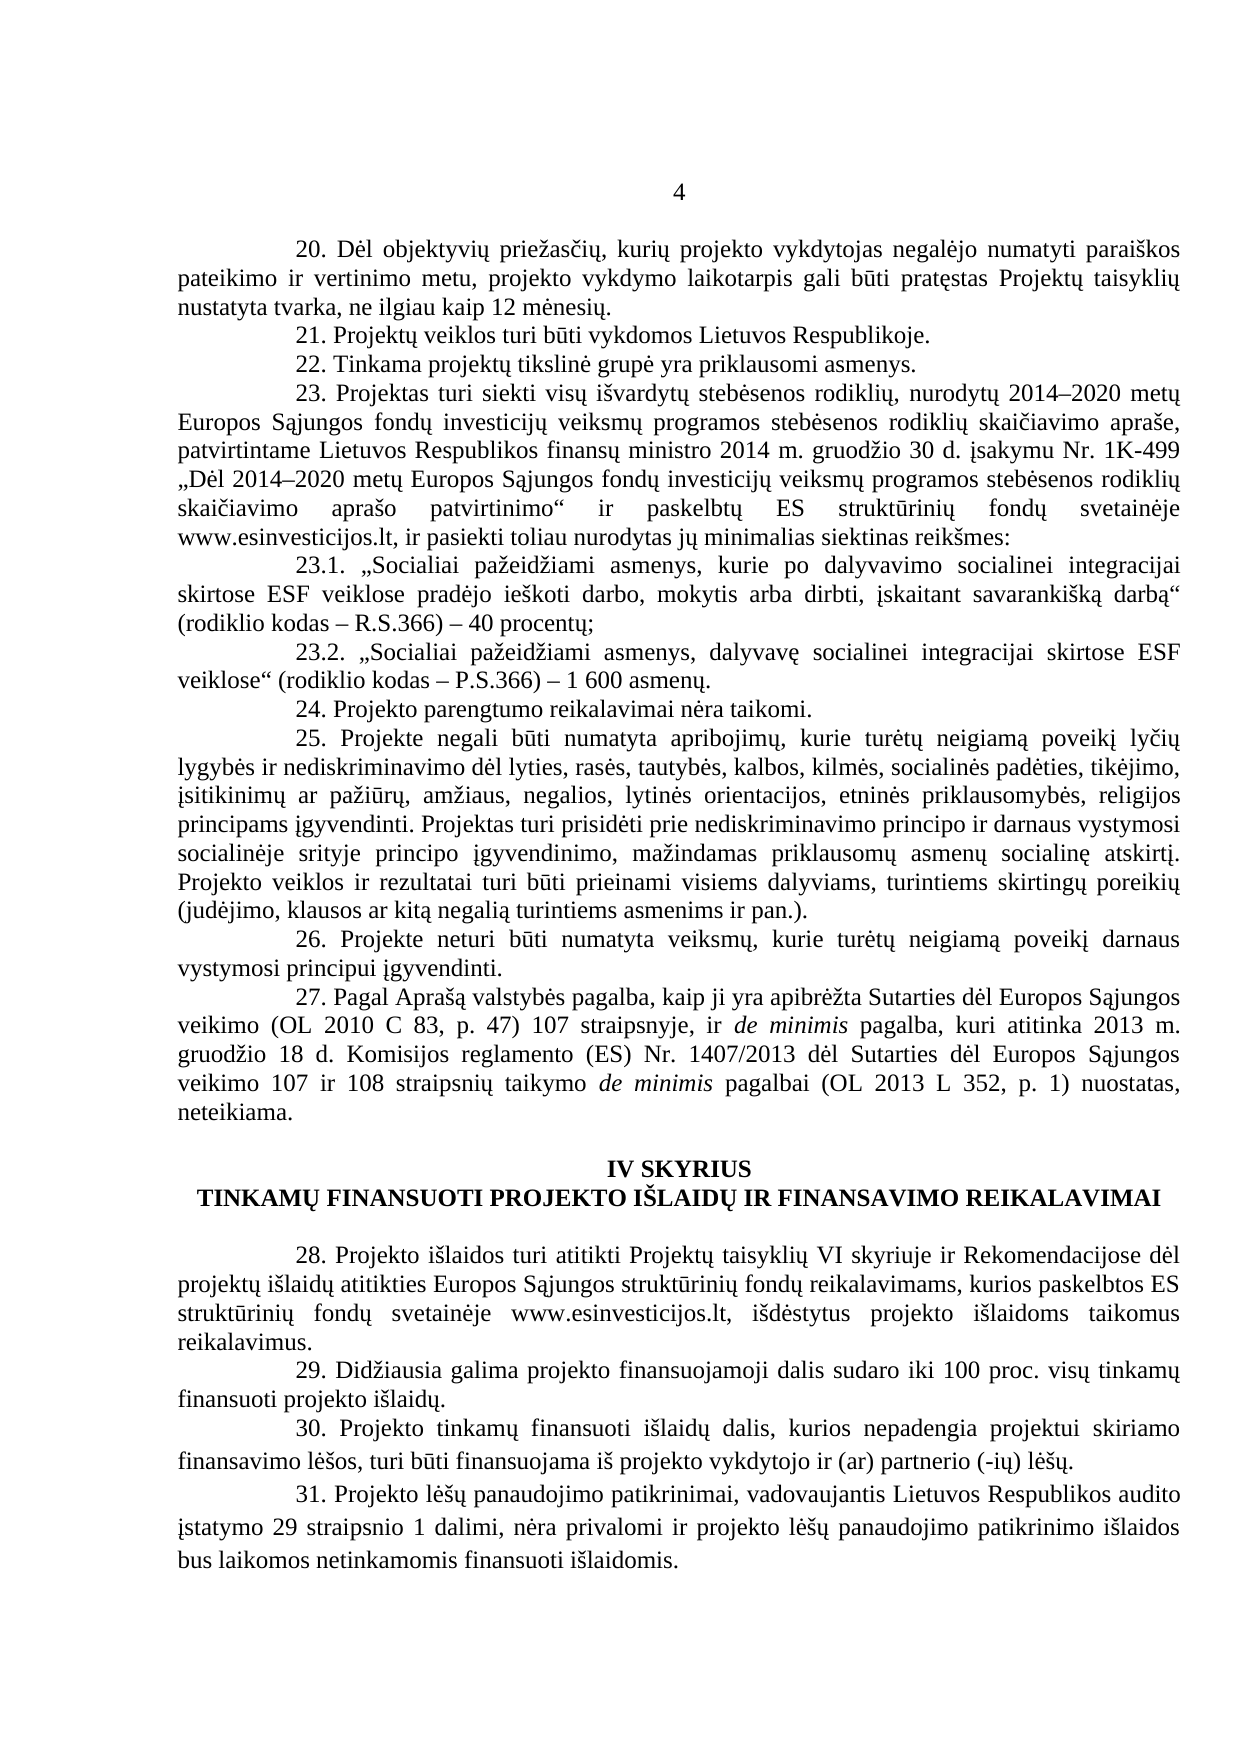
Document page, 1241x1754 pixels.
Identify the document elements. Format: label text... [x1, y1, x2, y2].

text 26. Projekte neturi būti numatyta veiksmų, kurie turėtų neigiamą poveikį darnaus vystymosi principui įgyvendinti. [177, 924, 1181, 982]
text 27. Pagal Aprašą valstybės pagalba, kaip ji yra apibrėžta Sutarties dėl Europos Sąjungos veikimo (OL 2010 C 83, p. 47) 107 straipsnyje, ir de minimis pagalba, kuri atitinka 2013 m. gruodžio 18 d. Komisijos reglamento (ES) Nr. 1407/2013 dėl Sutarties dėl Europos Sąjungos veikimo 107 ir 108 straipsnių taikymo de minimis pagalbai (OL 2013 L 352, p. 1) nuostatas, neteikiama. [177, 982, 1181, 1126]
text 31. Projekto lėšų panaudojimo patikrinimai, vadovaujantis Lietuvos Respublikos audito įstatymo 29 straipsnio 1 dalimi, nėra privalomi ir projekto lėšų panaudojimo patikrinimo išlaidos bus laikomos netinkamomis finansuoti išlaidomis. [177, 1479, 1181, 1574]
text TINKAMŲ FINANSUOTI PROJEKTO IŠLAIDŲ IR FINANSAVIMO REIKALAVIMAI [177, 1183, 1181, 1212]
text 22. Tinkama projektų tikslinė grupė yra priklausomi asmenys. [177, 349, 1181, 378]
text 23. Projektas turi siekti visų išvardytų stebėsenos rodiklių, nurodytų 2014–2020 metų Europos Sąjungos fondų investicijų veiksmų programos stebėsenos rodiklių skaičiavimo apraše, patvirtintame Lietuvos Respublikos finansų ministro 2014 m. gruodžio 30 d. įsakymu Nr. 1K-499 „Dėl 2014–2020 metų Europos Sąjungos fondų investicijų veiksmų programos stebėsenos rodiklių skaičiavimo aprašo patvirtinimo“ ir paskelbtų ES struktūrinių fondų svetainėje www.esinvesticijos.lt, ir pasiekti toliau nurodytas jų minimalias siektinas reikšmes: [177, 378, 1181, 551]
text 20. Dėl objektyvių priežasčių, kurių projekto vykdytojas negalėjo numatyti paraiškos pateikimo ir vertinimo metu, projekto vykdymo laikotarpis gali būti pratęstas Projektų taisyklių nustatyta tvarka, ne ilgiau kaip 12 mėnesių. [177, 234, 1181, 321]
text 21. Projektų veiklos turi būti vykdomos Lietuvos Respublikoje. [177, 321, 1181, 349]
text 25. Projekte negali būti numatyta apribojimų, kurie turėtų neigiamą poveikį lyčių lygybės ir nediskriminavimo dėl lyties, rasės, tautybės, kalbos, kilmės, socialinės padėties, tikėjimo, įsitikinimų ar pažiūrų, amžiaus, negalios, lytinės orientacijos, etninės priklausomybės, religijos principams įgyvendinti. Projektas turi prisidėti prie nediskriminavimo principo ir darnaus vystymosi socialinėje srityje principo įgyvendinimo, mažindamas priklausomų asmenų socialinę atskirtį. Projekto veiklos ir rezultatai turi būti prieinami visiems dalyviams, turintiems skirtingų poreikių (judėjimo, klausos ar kitą negalią turintiems asmenims ir pan.). [177, 723, 1181, 924]
text 23.2. „Socialiai pažeidžiami asmenys, dalyvavę socialinei integracijai skirtose ESF veiklose“ (rodiklio kodas – P.S.366) – 1 600 asmenų. [177, 637, 1181, 694]
text 23.1. „Socialiai pažeidžiami asmenys, kurie po dalyvavimo socialinei integracijai skirtose ESF veiklose pradėjo ieškoti darbo, mokytis arba dirbti, įskaitant savarankišką darbą“ (rodiklio kodas – R.S.366) – 40 procentų; [177, 551, 1181, 637]
text 24. Projekto parengtumo reikalavimai nėra taikomi. [177, 694, 1181, 723]
text IV SKYRIUS [177, 1154, 1181, 1183]
text 29. Didžiausia galima projekto finansuojamoji dalis sudaro iki 100 proc. visų tinkamų finansuoti projekto išlaidų. [177, 1356, 1181, 1413]
text 30. Projekto tinkamų finansuoti išlaidų dalis, kurios nepadengia projektui skiriamo finansavimo lėšos, turi būti finansuojama iš projekto vykdytojo ir (ar) partnerio (-ių) lėšų. [177, 1413, 1181, 1475]
text 28. Projekto išlaidos turi atitikti Projektų taisyklių VI skyriuje ir Rekomendacijose dėl projektų išlaidų atitikties Europos Sąjungos struktūrinių fondų reikalavimams, kurios paskelbtos ES struktūrinių fondų svetainėje www.esinvesticijos.lt, išdėstytus projekto išlaidoms taikomus reikalavimus. [177, 1241, 1181, 1356]
